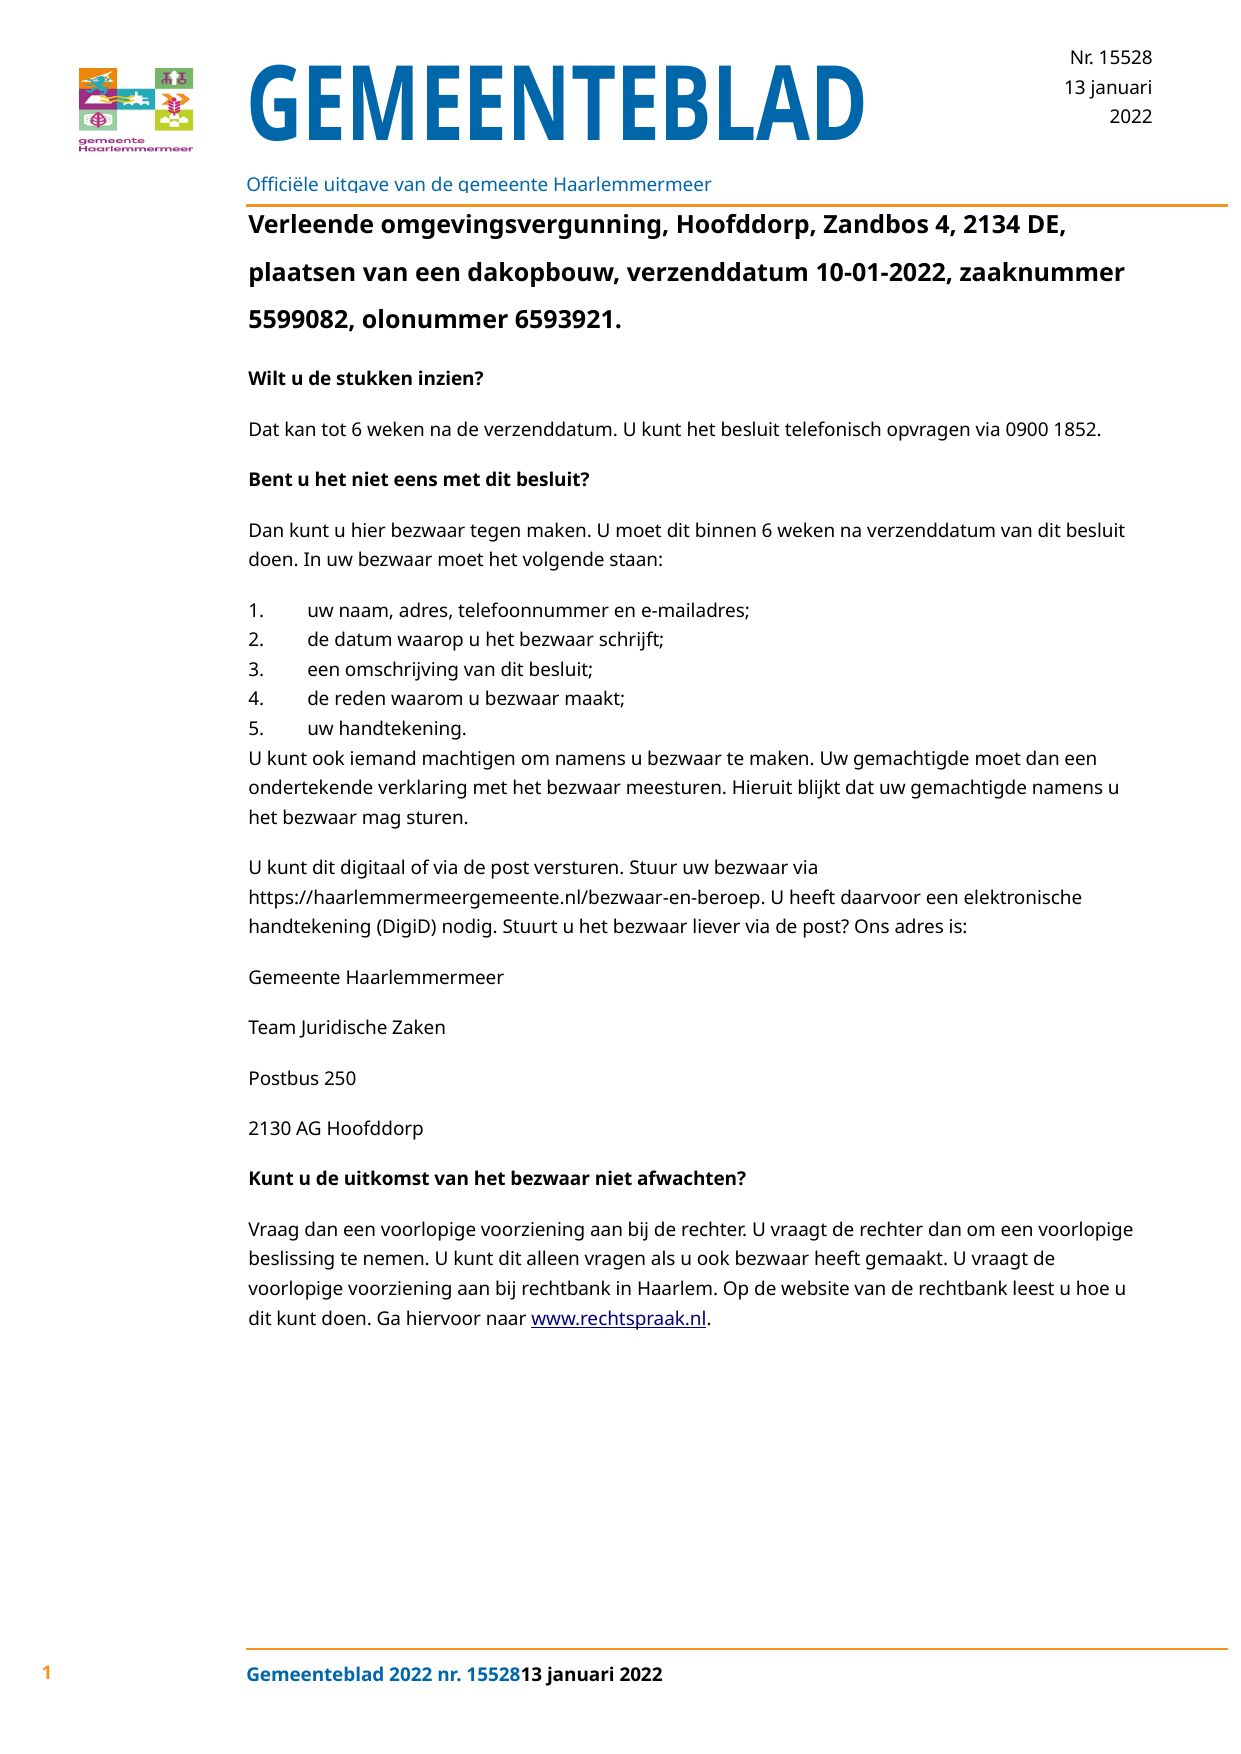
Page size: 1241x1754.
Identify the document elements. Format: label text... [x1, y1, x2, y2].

text Kunt u de uitkomst van het bezwaar niet afwachten? [248, 1166, 1152, 1191]
list de datum waarop u het bezwaar schrijft; [248, 626, 1152, 652]
text Dan kunt u hier bezwaar tegen maken. U moet dit binnen 6 weken na verzenddatum van dit besluit doen. In uw bezwaar moet het volgende staan: [248, 517, 1152, 572]
text Wilt u de stukken inzien? [248, 366, 1152, 391]
text Vraag dan een voorlopige voorziening aan bij de rechter. U vraagt de rechter dan om een voorlopige beslissing te nemen. U kunt dit alleen vragen als u ook bezwaar heeft gemaakt. U vraagt de voorlopige voorziening aan bij rechtbank in Haarlem. Op de website van de rechtbank leest u hoe u dit kunt doen. Ga hiervoor naar www.rechtspraak.nl. [248, 1216, 1152, 1330]
list de reden waarom u bezwaar maakt; [248, 686, 1152, 711]
list een omschrijving van dit besluit; [248, 656, 1152, 682]
text Gemeente Haarlemmermeer [248, 964, 1152, 989]
list uw handtekening. [248, 715, 1152, 741]
text 2130 AG Hoofddorp [248, 1115, 1152, 1141]
text U kunt ook iemand machtigen om namens u bezwaar te maken. Uw gemachtigde moet dan een ondertekende verklaring met het bezwaar meesturen. Hieruit blijkt dat uw gemachtigde namens u het bezwaar mag sturen. [248, 745, 1152, 829]
text Bent u het niet eens met dit besluit? [248, 466, 1152, 492]
text Team Juridische Zaken [248, 1014, 1152, 1040]
text Postbus 250 [248, 1065, 1152, 1090]
text Dat kan tot 6 weken na de verzenddatum. U kunt het besluit telefonisch opvragen via 0900 1852. [248, 416, 1152, 442]
list uw naam, adres, telefoonnummer en e-mailadres; [248, 597, 1152, 622]
text U kunt dit digitaal of via de post versturen. Stuur uw bezwaar via https://haarlemmermeergemeente.nl/bezwaar-en-beroep. U heeft daarvoor een elektronische handtekening (DigiD) nodig. Stuurt u het bezwaar liever via de post? Ons adres is: [248, 854, 1152, 939]
text Verleende omgevingsvergunning, Hoofddorp, Zandbos 4, 2134 DE, plaatsen van een dakopbouw, verzenddatum 10-01-2022, zaaknummer 5599082, olonummer 6593921. [248, 207, 1152, 336]
picture [41, 47, 231, 172]
